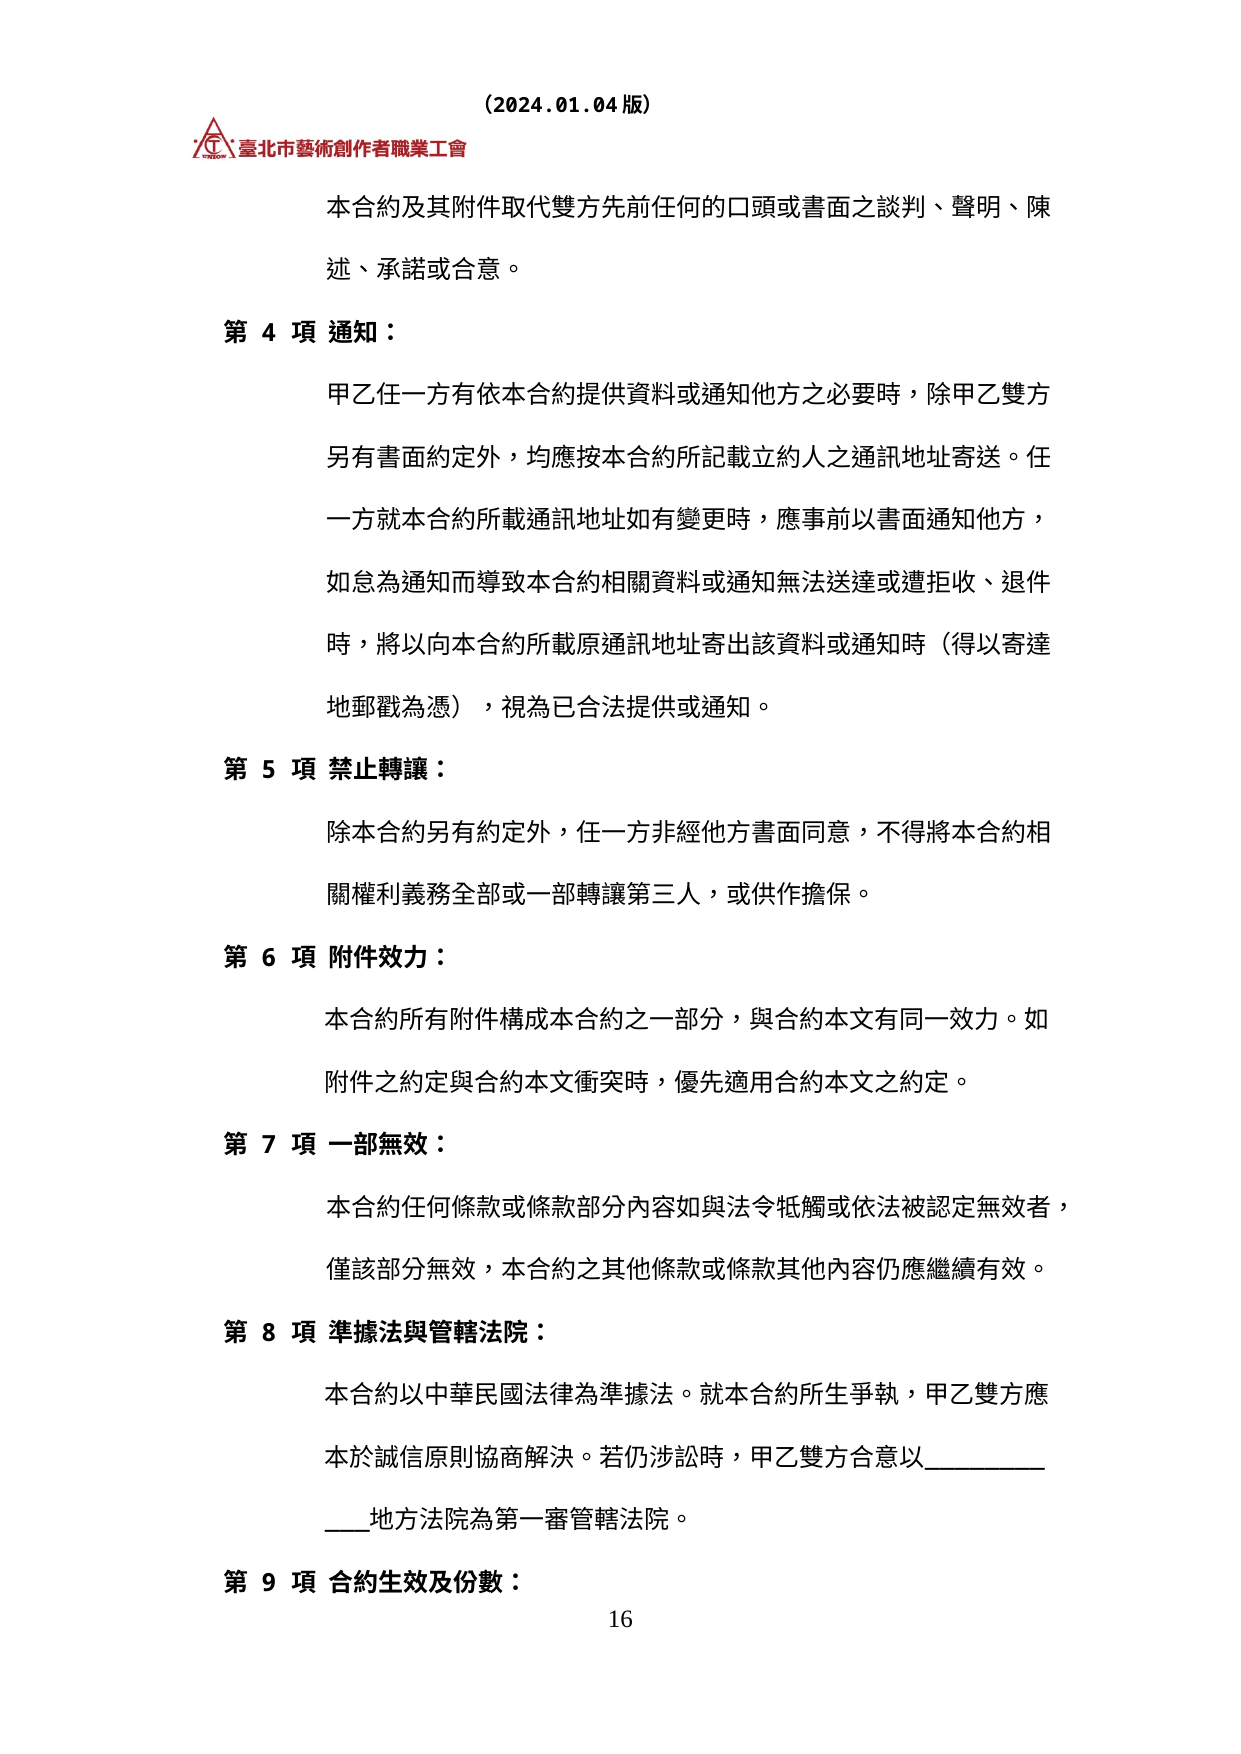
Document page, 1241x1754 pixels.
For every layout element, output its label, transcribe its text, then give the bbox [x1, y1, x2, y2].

text 第 5 項 禁止轉讓： [224, 726, 1053, 789]
text 甲乙任一方有依本合約提供資料或通知他方之必要時，除甲乙雙方另有書面約定外，均應按本合約所記載立約人之通訊地址寄送。任一方就本合約所載通訊地址如有變更時，應事前以書面通知他方，如怠為通知而導致本合約相關資料或通知無法送達或遭拒收、退件時，將以向本合約所載原通訊地址寄出該資料或通知時（得以寄達地郵戳為憑），視為已合法提供或通知。 [326, 351, 1053, 726]
text 第 8 項 準據法與管轄法院： [224, 1289, 1053, 1351]
text 第 4 項 通知： [224, 289, 1053, 351]
text 本合約以中華民國法律為準據法。就本合約所生爭執，甲乙雙方應本於誠信原則協商解決。若仍涉訟時，甲乙雙方合意以___________地方法院為第一審管轄法院。 [324, 1351, 1053, 1539]
text 本合約任何條款或條款部分內容如與法令牴觸或依法被認定無效者，僅該部分無效，本合約之其他條款或條款其他內容仍應繼續有效。 [326, 1164, 1053, 1289]
text 本合約所有附件構成本合約之一部分，與合約本文有同一效力。如附件之約定與合約本文衝突時，優先適用合約本文之約定。 [324, 976, 1053, 1101]
text 本合約及其附件取代雙方先前任何的口頭或書面之談判、聲明、陳述、承諾或合意。 [326, 164, 1053, 289]
text 第 6 項 附件效力： [224, 914, 1053, 976]
text 第 7 項 一部無效： [224, 1101, 1053, 1164]
text 第 9 項 合約生效及份數： [224, 1539, 1053, 1601]
text 除本合約另有約定外，任一方非經他方書面同意，不得將本合約相關權利義務全部或一部轉讓第三人，或供作擔保。 [326, 789, 1053, 914]
